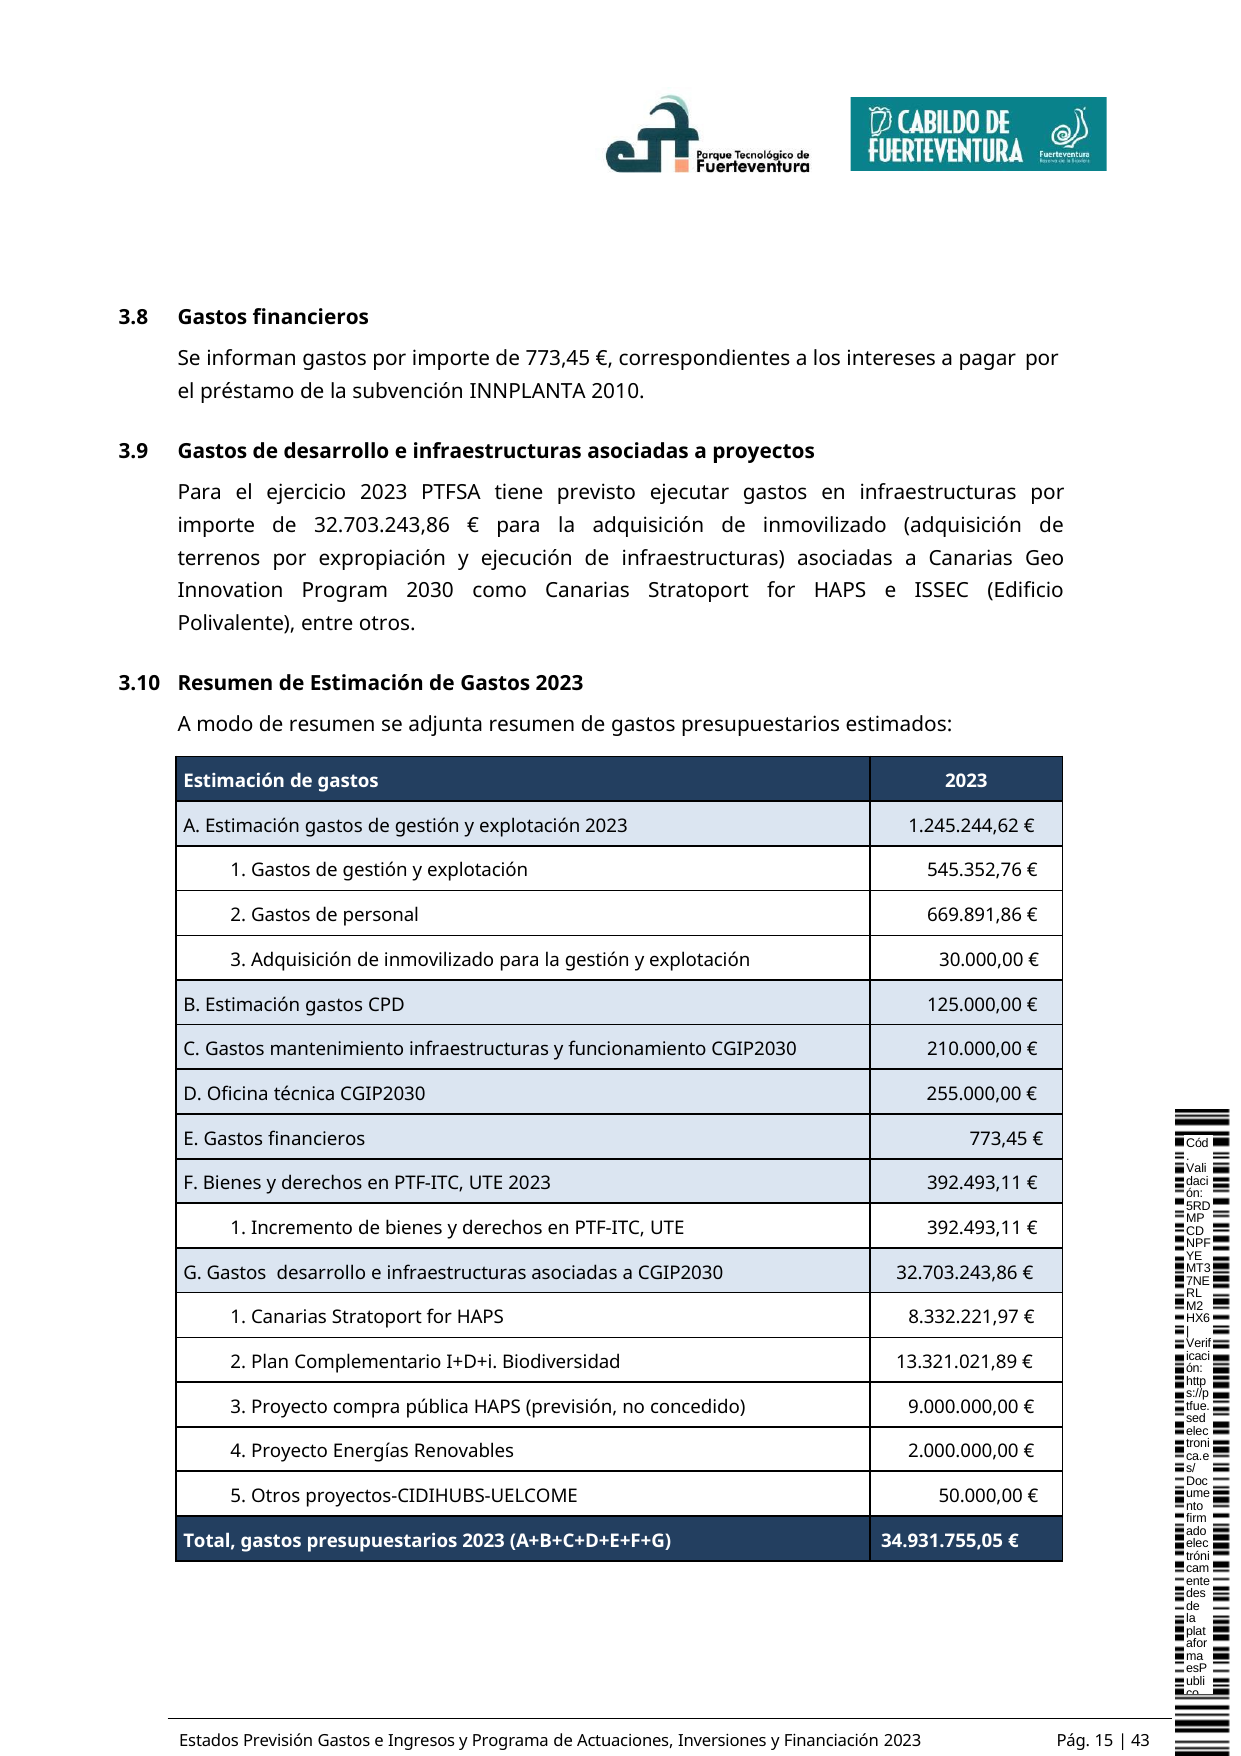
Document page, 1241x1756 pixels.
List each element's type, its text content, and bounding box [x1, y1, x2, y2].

list Resumen de Estimación de Gastos 2023 [118, 668, 1195, 697]
table_cell A. Estimación gastos de gestión y explotación 2023 [177, 802, 869, 845]
table_cell 669.891,86 € [871, 891, 1062, 934]
table_cell 8.332.221,97 € [871, 1293, 1062, 1336]
table_cell F. Bienes y derechos en PTF-ITC, UTE 2023 [177, 1160, 869, 1202]
table_cell 210.000,00 € [871, 1025, 1062, 1068]
table_cell 32.703.243,86 € [871, 1249, 1062, 1292]
table_cell 50.000,00 € [871, 1472, 1062, 1515]
table_cell E. Gastos financieros [177, 1115, 869, 1158]
table_cell 2. Gastos de personal [177, 891, 869, 934]
table_cell C. Gastos mantenimiento infraestructuras y funcionamiento CGIP2030 [177, 1025, 869, 1068]
table_cell 1.245.244,62 € [871, 802, 1062, 845]
text A modo de resumen se adjunta resumen de gastos presupuestarios estimados: [177, 709, 1195, 737]
table_cell 392.493,11 € [871, 1160, 1062, 1202]
table_cell 9.000.000,00 € [871, 1383, 1062, 1426]
table_cell 392.493,11 € [871, 1204, 1062, 1247]
table_cell 255.000,00 € [871, 1070, 1062, 1113]
table_cell D. Oficina técnica CGIP2030 [177, 1070, 869, 1113]
table_cell 2.000.000,00 € [871, 1428, 1062, 1470]
list Gastos de desarrollo e infraestructuras asociadas a proyectos [118, 437, 1195, 465]
table_cell 13.321.021,89 € [871, 1338, 1062, 1381]
table_header Estimación de gastos [177, 757, 869, 800]
table_cell 5. Otros proyectos-CIDIHUBS-UELCOME [177, 1472, 869, 1515]
table_cell 34.931.755,05 € [871, 1517, 1062, 1560]
table_cell 30.000,00 € [871, 936, 1062, 979]
table_cell 1. Gastos de gestión y explotación [177, 847, 869, 890]
table_cell Total, gastos presupuestarios 2023 (A+B+C+D+E+F+G) [177, 1517, 869, 1560]
table_cell 3. Adquisición de inmovilizado para la gestión y explotación [177, 936, 869, 979]
table_cell 4. Proyecto Energías Renovables [177, 1428, 869, 1470]
table_cell 3. Proyecto compra pública HAPS (previsión, no concedido) [177, 1383, 869, 1426]
table_cell 2. Plan Complementario I+D+i. Biodiversidad [177, 1338, 869, 1381]
table_cell 1. Incremento de bienes y derechos en PTF-ITC, UTE [177, 1204, 869, 1247]
table_header 2023 [871, 757, 1062, 800]
list Gastos financieros [118, 302, 1195, 331]
text Cód. Validación: 5RDMPCDNPFYEMT37NERLM2HX6 | Verificación: https://ptfue.sedelectronica.es/ Documento firmado electrónicamente desde la plataforma esPublico Gestiona | Página 15 de 43 [1186, 1138, 1211, 1694]
table_cell 773,45 € [871, 1115, 1062, 1158]
text Se informan gastos por importe de 773,45 €, correspondientes a los intereses a pagar por el préstamo de la subvención INNPLANTA 2010. [177, 343, 1063, 404]
table_cell G. Gastos desarrollo e infraestructuras asociadas a CGIP2030 [177, 1249, 869, 1292]
table_cell 1. Canarias Stratoport for HAPS [177, 1293, 869, 1336]
table_cell B. Estimación gastos CPD [177, 981, 869, 1024]
table_cell 545.352,76 € [871, 847, 1062, 890]
table_cell 125.000,00 € [871, 981, 1062, 1024]
text Para el ejercicio 2023 PTFSA tiene previsto ejecutar gastos en infraestructuras por importe de 32.703.243,86 € para la adquisición de inmovilizado (adquisición de terrenos por expropiación y ejecución de infraestructuras) asociadas a Canarias Geo Innovation Program 2030 como Canarias Stratoport for HAPS e ISSEC (Edificio Polivalente), entre otros. [177, 477, 1064, 636]
